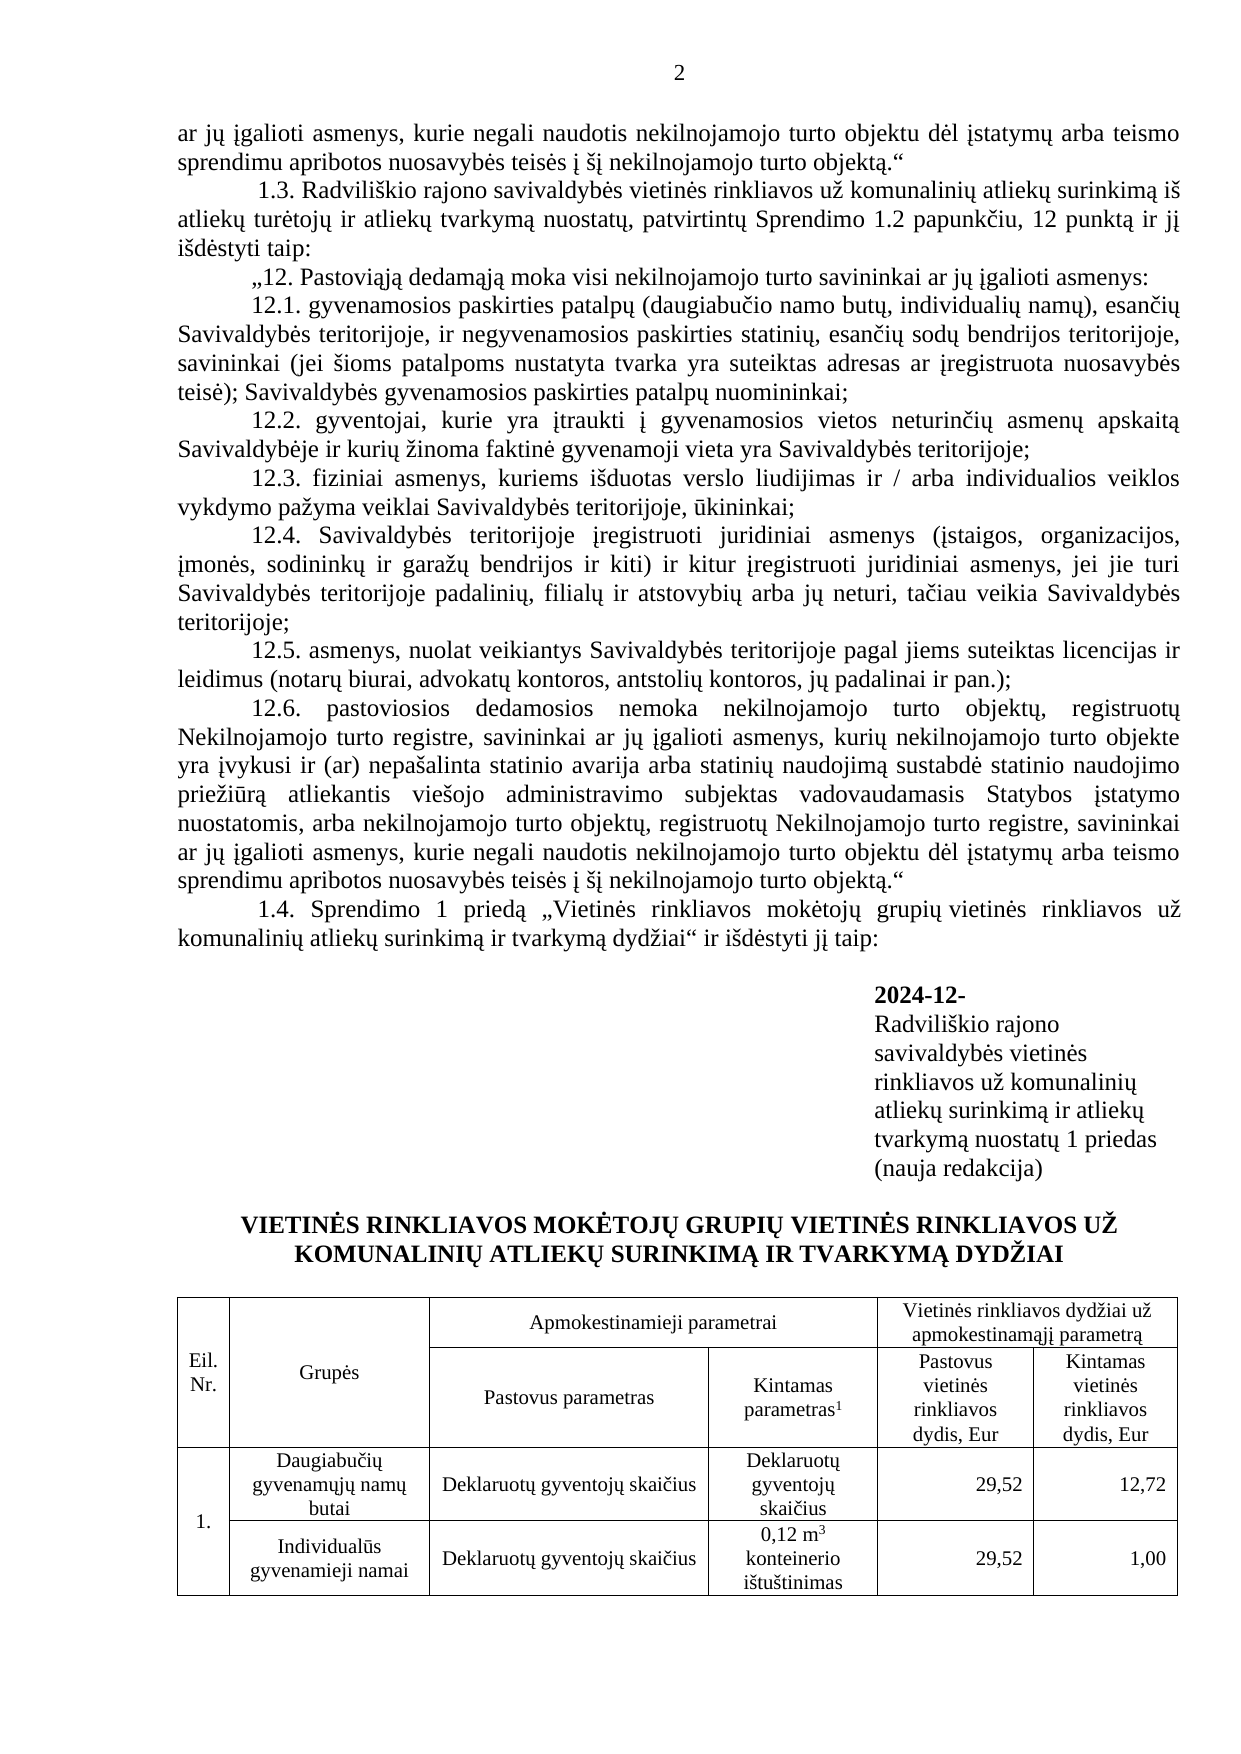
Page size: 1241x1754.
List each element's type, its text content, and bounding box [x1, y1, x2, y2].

table_cell Individualūs gyvenamieji namai [230, 1521, 429, 1595]
text vietinės rinkliavos mokėtojų grupių VIETINĖS RINKLIAVOS UŽ KOMUNALINIŲ ATLIEKŲ SURINKIMĄ IR TVARKYMĄ DYDŽIAI [177, 1211, 1181, 1268]
text (nauja redakcija) [874, 1153, 1181, 1182]
table_cell 1,00 [1034, 1521, 1177, 1595]
table_header Grupės [230, 1298, 429, 1447]
table_cell 0,12 m3 konteinerio ištuštinimas [709, 1521, 877, 1595]
table_cell Pastovus parametras [430, 1348, 708, 1447]
text 12.1. gyvenamosios paskirties patalpų (daugiabučio namo butų, individualių namų), esančių Savivaldybės teritorijoje, ir negyvenamosios paskirties statinių, esančių sodų bendrijos teritorijoje, savininkai (jei šioms patalpoms nustatyta tvarka yra suteiktas adresas ar įregistruota nuosavybės teisė); Savivaldybės gyvenamosios paskirties patalpų nuomininkai; [177, 291, 1181, 406]
table_cell 29,52 [878, 1448, 1033, 1520]
table_cell 1. [178, 1448, 229, 1595]
table_header Apmokestinamieji parametrai [430, 1298, 877, 1347]
table_header Eil. Nr. [178, 1298, 229, 1447]
text 12.3. fiziniai asmenys, kuriems išduotas verslo liudijimas ir / arba individualios veiklos vykdymo pažyma veiklai Savivaldybės teritorijoje, ūkininkai; [177, 463, 1181, 521]
text 12.5. asmenys, nuolat veikiantys Savivaldybės teritorijoje pagal jiems suteiktas licencijas ir leidimus (notarų biurai, advokatų kontoros, antstolių kontoros, jų padalinai ir pan.); [177, 636, 1181, 693]
text Radviliškio rajono savivaldybės vietinės rinkliavos už komunalinių atliekų surinkimą ir atliekų tvarkymą nuostatų 1 priedas [874, 1009, 1181, 1153]
table_cell Deklaruotų gyventojų skaičius [430, 1448, 708, 1520]
table_cell Daugiabučių gyvenamųjų namų butai [230, 1448, 429, 1520]
text 12.4. Savivaldybės teritorijoje įregistruoti juridiniai asmenys (įstaigos, organizacijos, įmonės, sodininkų ir garažų bendrijos ir kiti) ir kitur įregistruoti juridiniai asmenys, jei jie turi Savivaldybės teritorijoje padalinių, filialų ir atstovybių arba jų neturi, tačiau veikia Savivaldybės teritorijoje; [177, 521, 1181, 636]
table_header Vietinės rinkliavos dydžiai už apmokestinamąjį parametrą [878, 1298, 1177, 1347]
table_cell 29,52 [878, 1521, 1033, 1595]
text „12. Pastoviąją dedamąją moka visi nekilnojamojo turto savininkai ar jų įgalioti asmenys: [177, 262, 1181, 291]
text 12.6. pastoviosios dedamosios nemoka nekilnojamojo turto objektų, registruotų Nekilnojamojo turto registre, savininkai ar jų įgalioti asmenys, kurių nekilnojamojo turto objekte yra įvykusi ir (ar) nepašalinta statinio avarija arba statinių naudojimą sustabdė statinio naudojimo priežiūrą atliekantis viešojo administravimo subjektas vadovaudamasis Statybos įstatymo nuostatomis, arba nekilnojamojo turto objektų, registruotų Nekilnojamojo turto registre, savininkai ar jų įgalioti asmenys, kurie negali naudotis nekilnojamojo turto objektu dėl įstatymų arba teismo sprendimu apribotos nuosavybės teisės į šį nekilnojamojo turto objektą.“ [177, 693, 1181, 894]
text 1.3. Radviliškio rajono savivaldybės vietinės rinkliavos už komunalinių atliekų surinkimą iš atliekų turėtojų ir atliekų tvarkymą nuostatų, patvirtintų Sprendimo 1.2 papunkčiu, 12 punktą ir jį išdėstyti taip: [177, 176, 1181, 262]
text 2024-12- [799, 981, 1181, 1009]
text 1.4. Sprendimo 1 priedą „Vietinės rinkliavos mokėtojų grupių vietinės rinkliavos už komunalinių atliekų surinkimą ir tvarkymą dydžiai“ ir išdėstyti jį taip: [177, 894, 1181, 952]
text ar jų įgalioti asmenys, kurie negali naudotis nekilnojamojo turto objektu dėl įstatymų arba teismo sprendimu apribotos nuosavybės teisės į šį nekilnojamojo turto objektą.“ [177, 118, 1181, 176]
table_cell 12,72 [1034, 1448, 1177, 1520]
table_cell Pastovus vietinės rinkliavos dydis, Eur [878, 1348, 1033, 1447]
text 12.2. gyventojai, kurie yra įtraukti į gyvenamosios vietos neturinčių asmenų apskaitą Savivaldybėje ir kurių žinoma faktinė gyvenamoji vieta yra Savivaldybės teritorijoje; [177, 406, 1181, 463]
table_cell Kintamas vietinės rinkliavos dydis, Eur [1034, 1348, 1177, 1447]
table_cell Deklaruotų gyventojų skaičius [430, 1521, 708, 1595]
table_cell Kintamas parametras1 [709, 1348, 877, 1447]
table_cell Deklaruotų gyventojų skaičius [709, 1448, 877, 1520]
